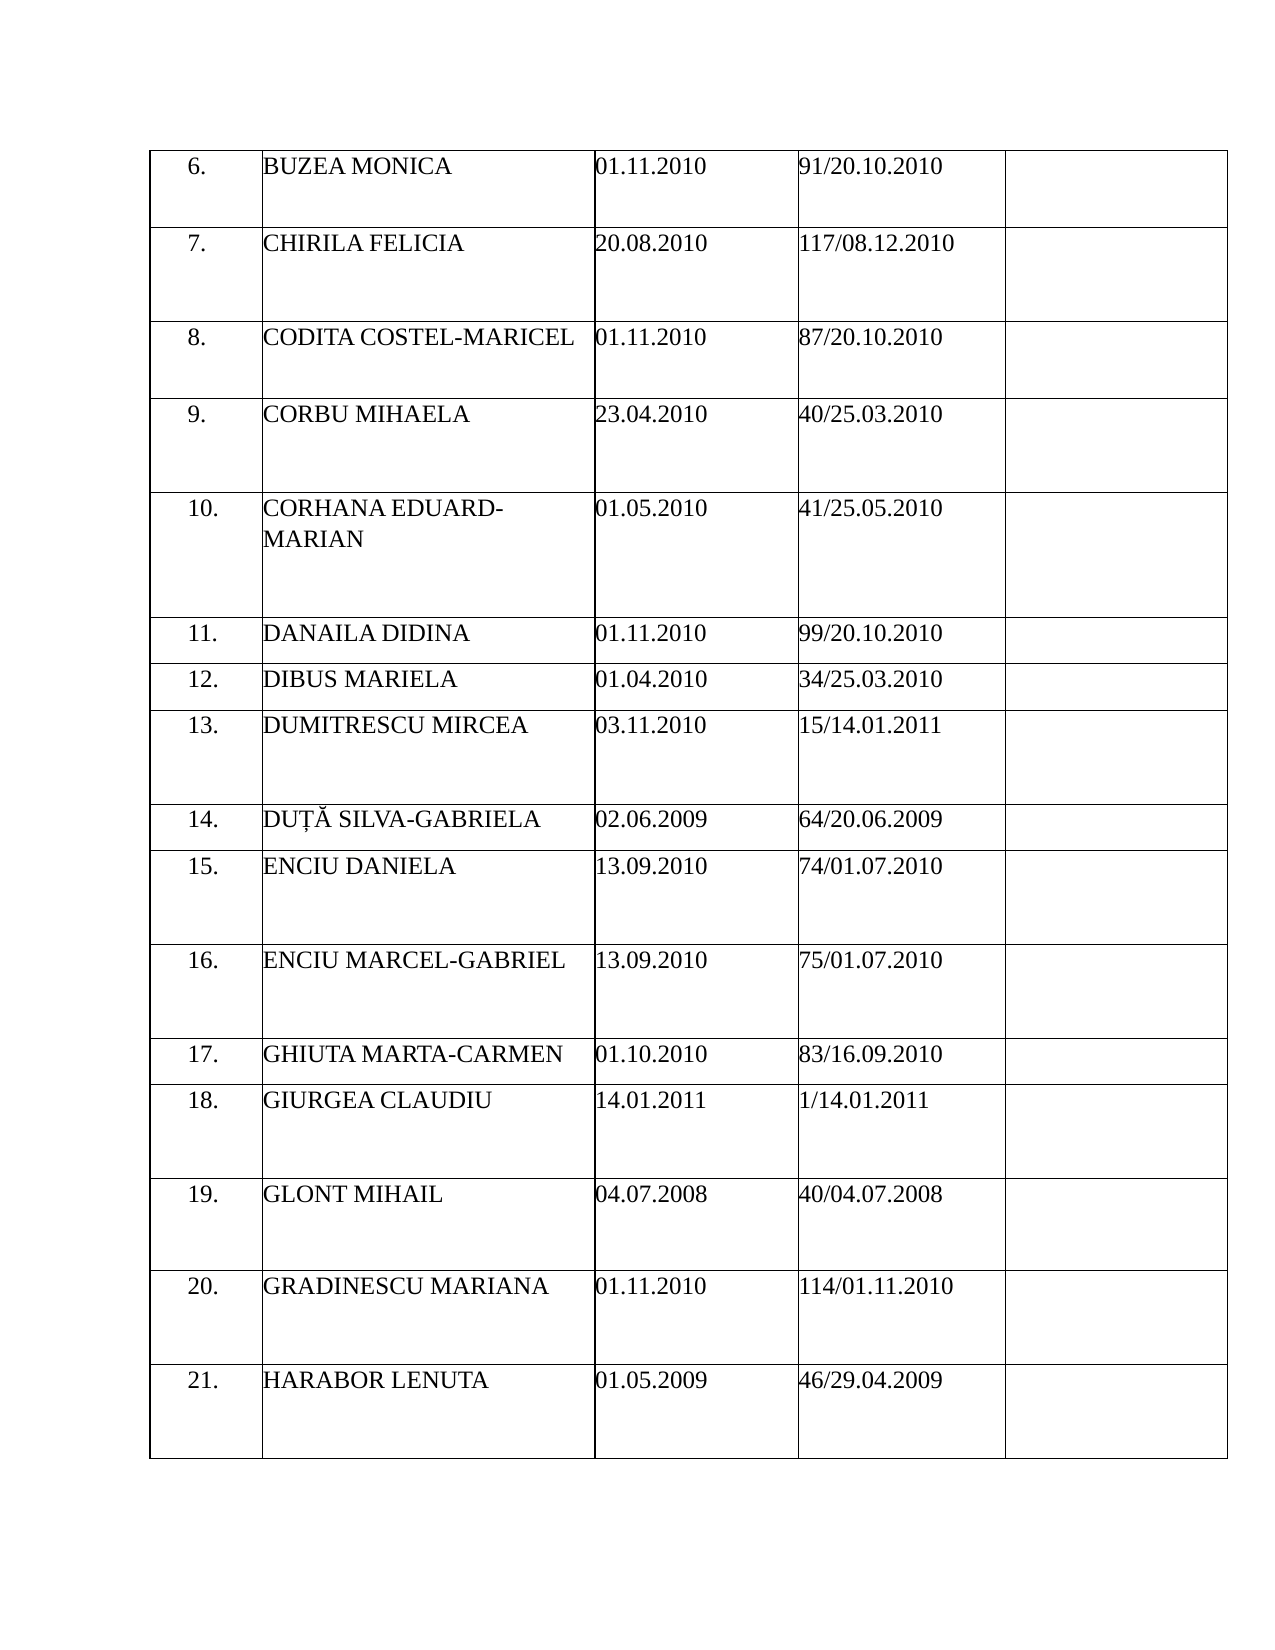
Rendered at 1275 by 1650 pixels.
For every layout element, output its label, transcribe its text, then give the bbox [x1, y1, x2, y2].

table_cell 01.10.2010 [596, 1039, 798, 1084]
table_cell [151, 399, 262, 492]
table_cell 01.11.2010 [596, 618, 798, 663]
table_cell [151, 493, 262, 617]
table_cell 15/14.01.2011 [799, 711, 1005, 803]
table_cell 01.05.2009 [596, 1365, 798, 1457]
table_cell 40/04.07.2008 [799, 1179, 1005, 1270]
table_cell GLONT MIHAIL [263, 1179, 594, 1270]
table_cell [1006, 945, 1227, 1038]
table_cell [151, 805, 262, 850]
table_cell [151, 945, 262, 1038]
table_cell 13.09.2010 [596, 851, 798, 944]
table_cell DUMITRESCU MIRCEA [263, 711, 594, 803]
table_cell [151, 711, 262, 803]
table_cell [151, 1271, 262, 1364]
table_cell [1006, 493, 1227, 617]
table_cell [1006, 805, 1227, 850]
table_cell [151, 1085, 262, 1178]
table_cell ENCIU MARCEL-GABRIEL [263, 945, 594, 1038]
table_cell [1006, 664, 1227, 709]
table_cell [1006, 1365, 1227, 1457]
table_cell 87/20.10.2010 [799, 322, 1005, 398]
table_cell 1/14.01.2011 [799, 1085, 1005, 1178]
table_cell [151, 228, 262, 321]
table_cell 01.11.2010 [596, 322, 798, 398]
table_cell [1006, 1179, 1227, 1270]
table_cell 40/25.03.2010 [799, 399, 1005, 492]
table_cell [1006, 851, 1227, 944]
table_cell GRADINESCU MARIANA [263, 1271, 594, 1364]
table_cell BUZEA MONICA [263, 151, 594, 227]
table_cell 01.05.2010 [596, 493, 798, 617]
table_cell GHIUTA MARTA-CARMEN [263, 1039, 594, 1084]
table_cell 75/01.07.2010 [799, 945, 1005, 1038]
table_cell [1006, 618, 1227, 663]
table_cell 99/20.10.2010 [799, 618, 1005, 663]
table_cell [1006, 1271, 1227, 1364]
table_cell 13.09.2010 [596, 945, 798, 1038]
table_cell 04.07.2008 [596, 1179, 798, 1270]
table_cell 01.11.2010 [596, 151, 798, 227]
table_cell [1006, 711, 1227, 803]
table_cell CORBU MIHAELA [263, 399, 594, 492]
table_cell [1006, 151, 1227, 227]
table_cell [1006, 399, 1227, 492]
table_cell GIURGEA CLAUDIU [263, 1085, 594, 1178]
table_cell [151, 618, 262, 663]
table_cell DUȚĂ SILVA-GABRIELA [263, 805, 594, 850]
table_cell 83/16.09.2010 [799, 1039, 1005, 1084]
table_cell DANAILA DIDINA [263, 618, 594, 663]
table_cell 14.01.2011 [596, 1085, 798, 1178]
table_cell [1006, 228, 1227, 321]
table_cell 41/25.05.2010 [799, 493, 1005, 617]
table_cell 20.08.2010 [596, 228, 798, 321]
table_cell 03.11.2010 [596, 711, 798, 803]
table_cell 117/08.12.2010 [799, 228, 1005, 321]
table_cell DIBUS MARIELA [263, 664, 594, 709]
table_cell [151, 322, 262, 398]
table_cell [151, 851, 262, 944]
table_cell [151, 1039, 262, 1084]
table_cell 74/01.07.2010 [799, 851, 1005, 944]
table_cell [151, 664, 262, 709]
table_cell 91/20.10.2010 [799, 151, 1005, 227]
table_cell [1006, 322, 1227, 398]
table_cell 34/25.03.2010 [799, 664, 1005, 709]
table_cell CODITA COSTEL-MARICEL [263, 322, 594, 398]
table_cell 01.04.2010 [596, 664, 798, 709]
table_cell CORHANA EDUARD-MARIAN [263, 493, 594, 617]
table_cell [151, 1365, 262, 1457]
table_cell [151, 1179, 262, 1270]
table_cell ENCIU DANIELA [263, 851, 594, 944]
table_cell 64/20.06.2009 [799, 805, 1005, 850]
table_cell [1006, 1085, 1227, 1178]
table_cell 02.06.2009 [596, 805, 798, 850]
table_cell [151, 151, 262, 227]
table_cell CHIRILA FELICIA [263, 228, 594, 321]
table_cell [1006, 1039, 1227, 1084]
table_cell HARABOR LENUTA [263, 1365, 594, 1457]
table_cell 01.11.2010 [596, 1271, 798, 1364]
table_cell 46/29.04.2009 [799, 1365, 1005, 1457]
table_cell 23.04.2010 [596, 399, 798, 492]
table_cell 114/01.11.2010 [799, 1271, 1005, 1364]
